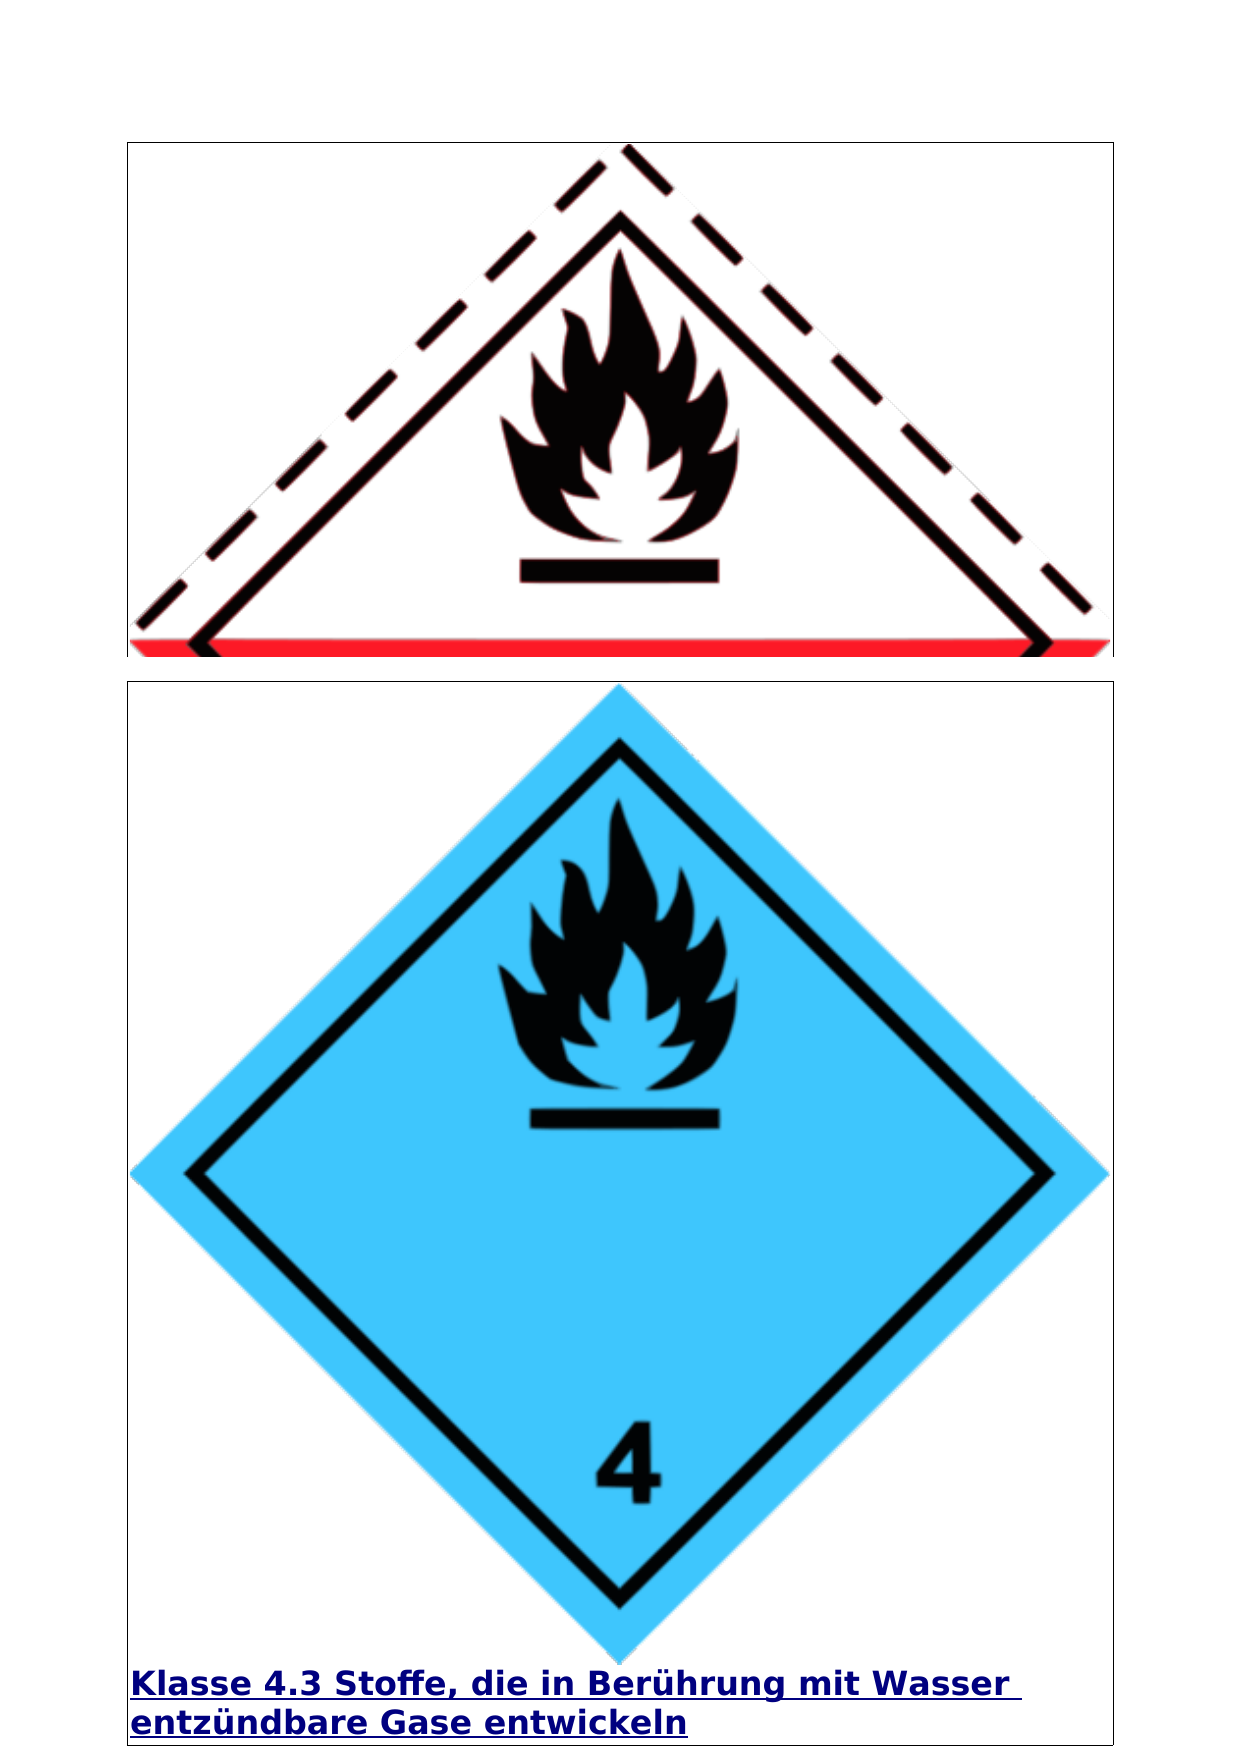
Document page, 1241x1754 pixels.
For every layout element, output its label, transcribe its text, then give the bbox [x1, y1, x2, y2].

table_header Klasse 4.3 Stoffe, die in Berührung mit Wasser entzündbare Gase entwickeln [128, 682, 1113, 1745]
picture [129, 683, 1111, 1665]
picture [129, 144, 1111, 657]
